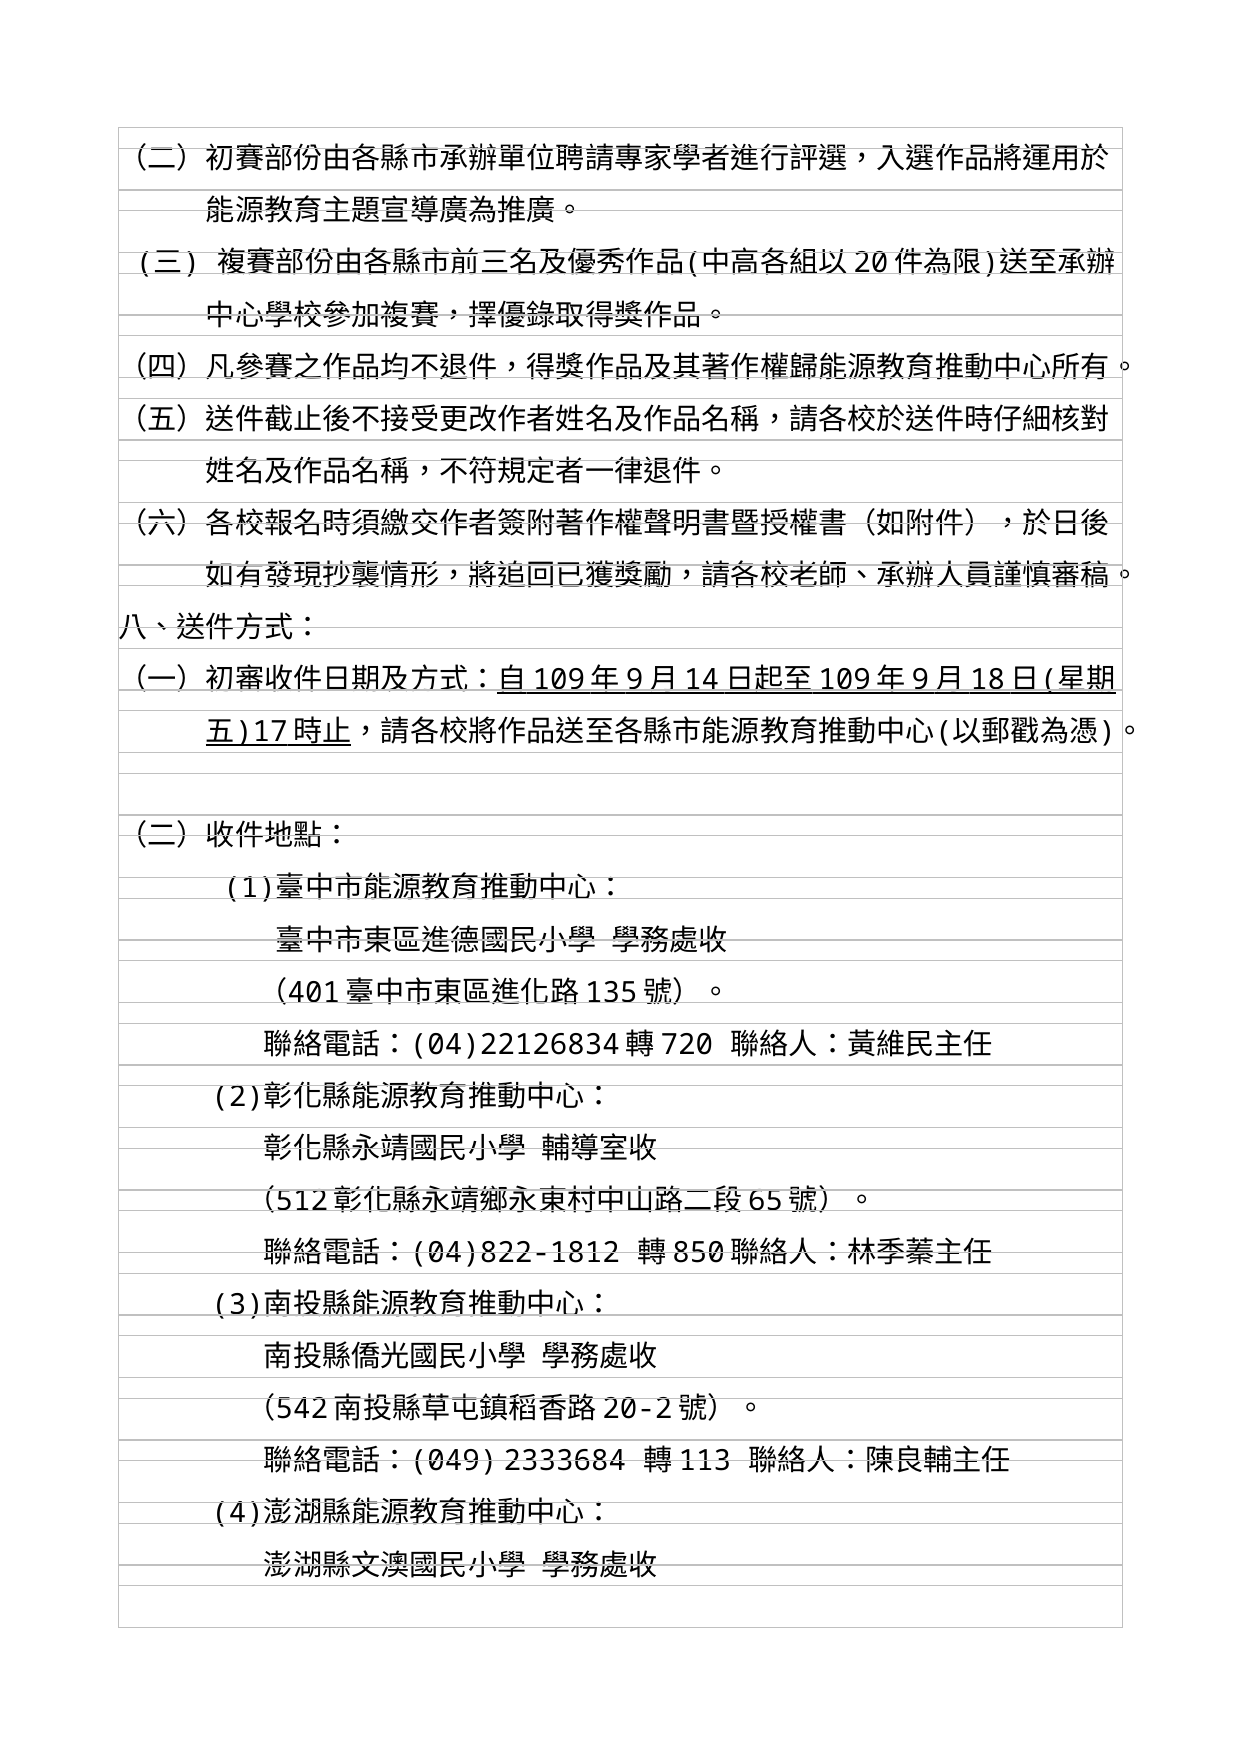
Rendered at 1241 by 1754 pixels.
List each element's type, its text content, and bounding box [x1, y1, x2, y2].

text (4)澎湖縣能源教育推動中心： [518, 1503, 539, 1523]
text (三) 複賽部份由各縣市前三名及優秀作品(中高各組以20件為限)送至承辦中心學校參加複賽，擇優錄取得獎作品。 [574, 253, 630, 273]
text (2)彰化縣能源教育推動中心： [159, 1086, 1122, 1117]
text 姓名及作品名稱，不符規定者一律退件。 [119, 461, 1122, 492]
text （二）收件地點： [119, 816, 1122, 835]
text （六）各校報名時須繳交作者簽附著作權聲明書暨授權書（如附件），於日後如有發現抄襲情形，將追回已獲獎勵，請各校老師、承辦人員謹慎審稿。 [665, 566, 766, 585]
text (4)澎湖縣能源教育推動中心： [159, 1524, 1122, 1533]
text (4)澎湖縣能源教育推動中心： [159, 1481, 1122, 1502]
text 聯絡電話：(049) 2333684 轉113 聯絡人：陳良輔主任 [159, 1441, 1122, 1460]
text 八、送件方式： [119, 628, 1122, 648]
text (1)臺中市能源教育推動中心： [119, 899, 1122, 908]
text （二）初賽部份由各縣市承辦單位聘請專家學者進行評選，入選作品將運用於能源教育主題宣導廣為推廣。 [119, 128, 1122, 148]
text （512彰化縣永靖鄉永東村中山路二段65號）。 [437, 1191, 486, 1210]
text (1)臺中市能源教育推動中心： [530, 878, 551, 898]
text 聯絡電話：(04)822-1812 轉850聯絡人：林季蓁主任 [159, 1221, 1122, 1252]
text 聯絡電話：(049) 2333684 轉113 聯絡人：陳良輔主任 [159, 1429, 1122, 1439]
text [159, 1066, 1122, 1085]
text (1)臺中市能源教育推動中心： [554, 878, 1122, 898]
text （二）初賽部份由各縣市承辦單位聘請專家學者進行評選，入選作品將運用於能源教育主題宣導廣為推廣。 [119, 211, 1122, 231]
text (三) 複賽部份由各縣市前三名及優秀作品(中高各組以20件為限)送至承辦中心學校參加複賽，擇優錄取得獎作品。 [119, 274, 1122, 314]
text （六）各校報名時須繳交作者簽附著作權聲明書暨授權書（如附件），於日後如有發現抄襲情形，將追回已獲獎勵，請各校老師、承辦人員謹慎審稿。 [119, 492, 1122, 502]
text （二）初賽部份由各縣市承辦單位聘請專家學者進行評選，入選作品將運用於能源教育主題宣導廣為推廣。 [119, 191, 1122, 210]
text (1)臺中市能源教育推動中心： [495, 878, 517, 898]
text （一）初審收件日期及方式：自109年9月14日起至109年9月18日(星期五)17時止，請各校將作品送至各縣市能源教育推動中心(以郵戳為憑)。 [119, 774, 1122, 804]
text （二）收件地點： [119, 836, 1122, 856]
text （五）送件截止後不接受更改作者姓名及作品名稱，請各校於送件時仔細核對 [119, 399, 1122, 439]
text (4)澎湖縣能源教育推動中心： [483, 1503, 505, 1523]
text (三) 複賽部份由各縣市前三名及優秀作品(中高各組以20件為限)送至承辦中心學校參加複賽，擇優錄取得獎作品。 [990, 253, 1072, 273]
text （512彰化縣永靖鄉永東村中山路二段65號）。 [316, 1191, 369, 1210]
text 彰化縣永靖國民小學 輔導室收 [159, 1149, 1122, 1169]
text （一）初審收件日期及方式：自109年9月14日起至109年9月18日(星期五)17時止，請各校將作品送至各縣市能源教育推動中心(以郵戳為憑)。 [119, 691, 1122, 710]
text 澎湖縣文澳國民小學 學務處收 [159, 1566, 1122, 1585]
text 澎湖縣文澳國民小學 學務處收 [159, 1533, 1122, 1564]
text [119, 1003, 1122, 1012]
text [119, 387, 1122, 398]
text （六）各校報名時須繳交作者簽附著作權聲明書暨授權書（如附件），於日後如有發現抄襲情形，將追回已獲獎勵，請各校老師、承辦人員謹慎審稿。 [119, 586, 1122, 596]
text [119, 441, 1122, 460]
text (1)臺中市能源教育推動中心： [231, 878, 267, 898]
text （二）初賽部份由各縣市承辦單位聘請專家學者進行評選，入選作品將運用於能源教育主題宣導廣為推廣。 [119, 149, 1122, 189]
text 臺中市東區進德國民小學 學務處收 [119, 908, 1122, 939]
text (1)臺中市能源教育推動中心： [444, 878, 485, 898]
text 彰化縣永靖國民小學 輔導室收 [159, 1117, 1122, 1127]
text (1)臺中市能源教育推動中心： [267, 878, 318, 898]
text (4)澎湖縣能源教育推動中心： [159, 1503, 219, 1523]
text (1)臺中市能源教育推動中心： [413, 878, 431, 898]
text 臺中市東區進德國民小學 學務處收 [119, 941, 1122, 960]
text （512彰化縣永靖鄉永東村中山路二段65號）。 [824, 1191, 1122, 1210]
text （一）初審收件日期及方式：自109年9月14日起至109年9月18日(星期五)17時止，請各校將作品送至各縣市能源教育推動中心(以郵戳為憑)。 [119, 753, 1122, 773]
text 八、送件方式： [119, 596, 1122, 627]
text （一）初審收件日期及方式：自109年9月14日起至109年9月18日(星期五)17時止，請各校將作品送至各縣市能源教育推動中心(以郵戳為憑)。 [119, 711, 1122, 752]
text （512彰化縣永靖鄉永東村中山路二段65號）。 [719, 1191, 754, 1210]
text (1)臺中市能源教育推動中心： [350, 878, 402, 898]
text (4)澎湖縣能源教育推動中心： [219, 1503, 255, 1523]
text （512彰化縣永靖鄉永東村中山路二段65號）。 [612, 1191, 638, 1210]
text (4)澎湖縣能源教育推動中心： [341, 1503, 390, 1523]
text (4)澎湖縣能源教育推動中心： [542, 1503, 1122, 1523]
text (三) 複賽部份由各縣市前三名及優秀作品(中高各組以20件為限)送至承辦中心學校參加複賽，擇優錄取得獎作品。 [119, 231, 1122, 252]
text （512彰化縣永靖鄉永東村中山路二段65號）。 [676, 1191, 716, 1210]
text 聯絡電話：(04)822-1812 轉850聯絡人：林季蓁主任 [159, 1253, 1122, 1273]
text (1)臺中市能源教育推動中心： [119, 856, 1122, 877]
text (3)南投縣能源教育推動中心： [159, 1274, 1122, 1314]
text (1)臺中市能源教育推動中心： [321, 878, 347, 898]
text （一）初審收件日期及方式：自109年9月14日起至109年9月18日(星期五)17時止，請各校將作品送至各縣市能源教育推動中心(以郵戳為憑)。 [119, 649, 1122, 689]
text （512彰化縣永靖鄉永東村中山路二段65號）。 [752, 1191, 777, 1210]
text （四）凡參賽之作品均不退件，得獎作品及其著作權歸能源教育推動中心所有。 [119, 336, 1122, 377]
text (三) 複賽部份由各縣市前三名及優秀作品(中高各組以20件為限)送至承辦中心學校參加複賽，擇優錄取得獎作品。 [119, 316, 1122, 335]
text 聯絡電話：(049) 2333684 轉113 聯絡人：陳良輔主任 [159, 1461, 1122, 1481]
text （512彰化縣永靖鄉永東村中山路二段65號）。 [159, 1169, 1122, 1189]
text (4)澎湖縣能源教育推動中心： [255, 1503, 305, 1523]
text [159, 1316, 1122, 1325]
text [159, 1325, 1122, 1335]
text （二）收件地點： [119, 804, 1122, 814]
text （512彰化縣永靖鄉永東村中山路二段65號）。 [159, 1211, 1122, 1221]
text [159, 1012, 1122, 1023]
text （512彰化縣永靖鄉永東村中山路二段65號）。 [770, 1191, 801, 1210]
text (三) 複賽部份由各縣市前三名及優秀作品(中高各組以20件為限)送至承辦中心學校參加複賽，擇優錄取得獎作品。 [717, 253, 803, 273]
text （六）各校報名時須繳交作者簽附著作權聲明書暨授權書（如附件），於日後如有發現抄襲情形，將追回已獲獎勵，請各校老師、承辦人員謹慎審稿。 [119, 566, 212, 585]
text (4)澎湖縣能源教育推動中心： [432, 1503, 473, 1523]
text 南投縣僑光國民小學 學務處收 [159, 1336, 1122, 1377]
text （四）凡參賽之作品均不退件，得獎作品及其著作權歸能源教育推動中心所有。 [119, 378, 1122, 387]
text (三) 複賽部份由各縣市前三名及優秀作品(中高各組以20件為限)送至承辦中心學校參加複賽，擇優錄取得獎作品。 [839, 253, 899, 273]
text (1)臺中市能源教育推動中心： [119, 878, 231, 898]
text （542南投縣草屯鎮稻香路20-2號）。 [159, 1399, 1122, 1429]
text 聯絡電話：(04)22126834轉720 聯絡人：黃維民主任 [159, 1024, 1122, 1064]
text 彰化縣永靖國民小學 輔導室收 [159, 1128, 1122, 1148]
text （512彰化縣永靖鄉永東村中山路二段65號）。 [524, 1191, 551, 1210]
text （六）各校報名時須繳交作者簽附著作權聲明書暨授權書（如附件），於日後如有發現抄襲情形，將追回已獲獎勵，請各校老師、承辦人員謹慎審稿。 [119, 524, 1122, 564]
text (4)澎湖縣能源教育推動中心： [401, 1503, 419, 1523]
text （六）各校報名時須繳交作者簽附著作權聲明書暨授權書（如附件），於日後如有發現抄襲情形，將追回已獲獎勵，請各校老師、承辦人員謹慎審稿。 [119, 503, 1122, 523]
text （512彰化縣永靖鄉永東村中山路二段65號）。 [159, 1191, 269, 1210]
text [159, 1378, 1122, 1398]
text （401臺中市東區進化路135號）。 [119, 961, 1122, 1002]
text (三) 複賽部份由各縣市前三名及優秀作品(中高各組以20件為限)送至承辦中心學校參加複賽，擇優錄取得獎作品。 [437, 253, 521, 273]
